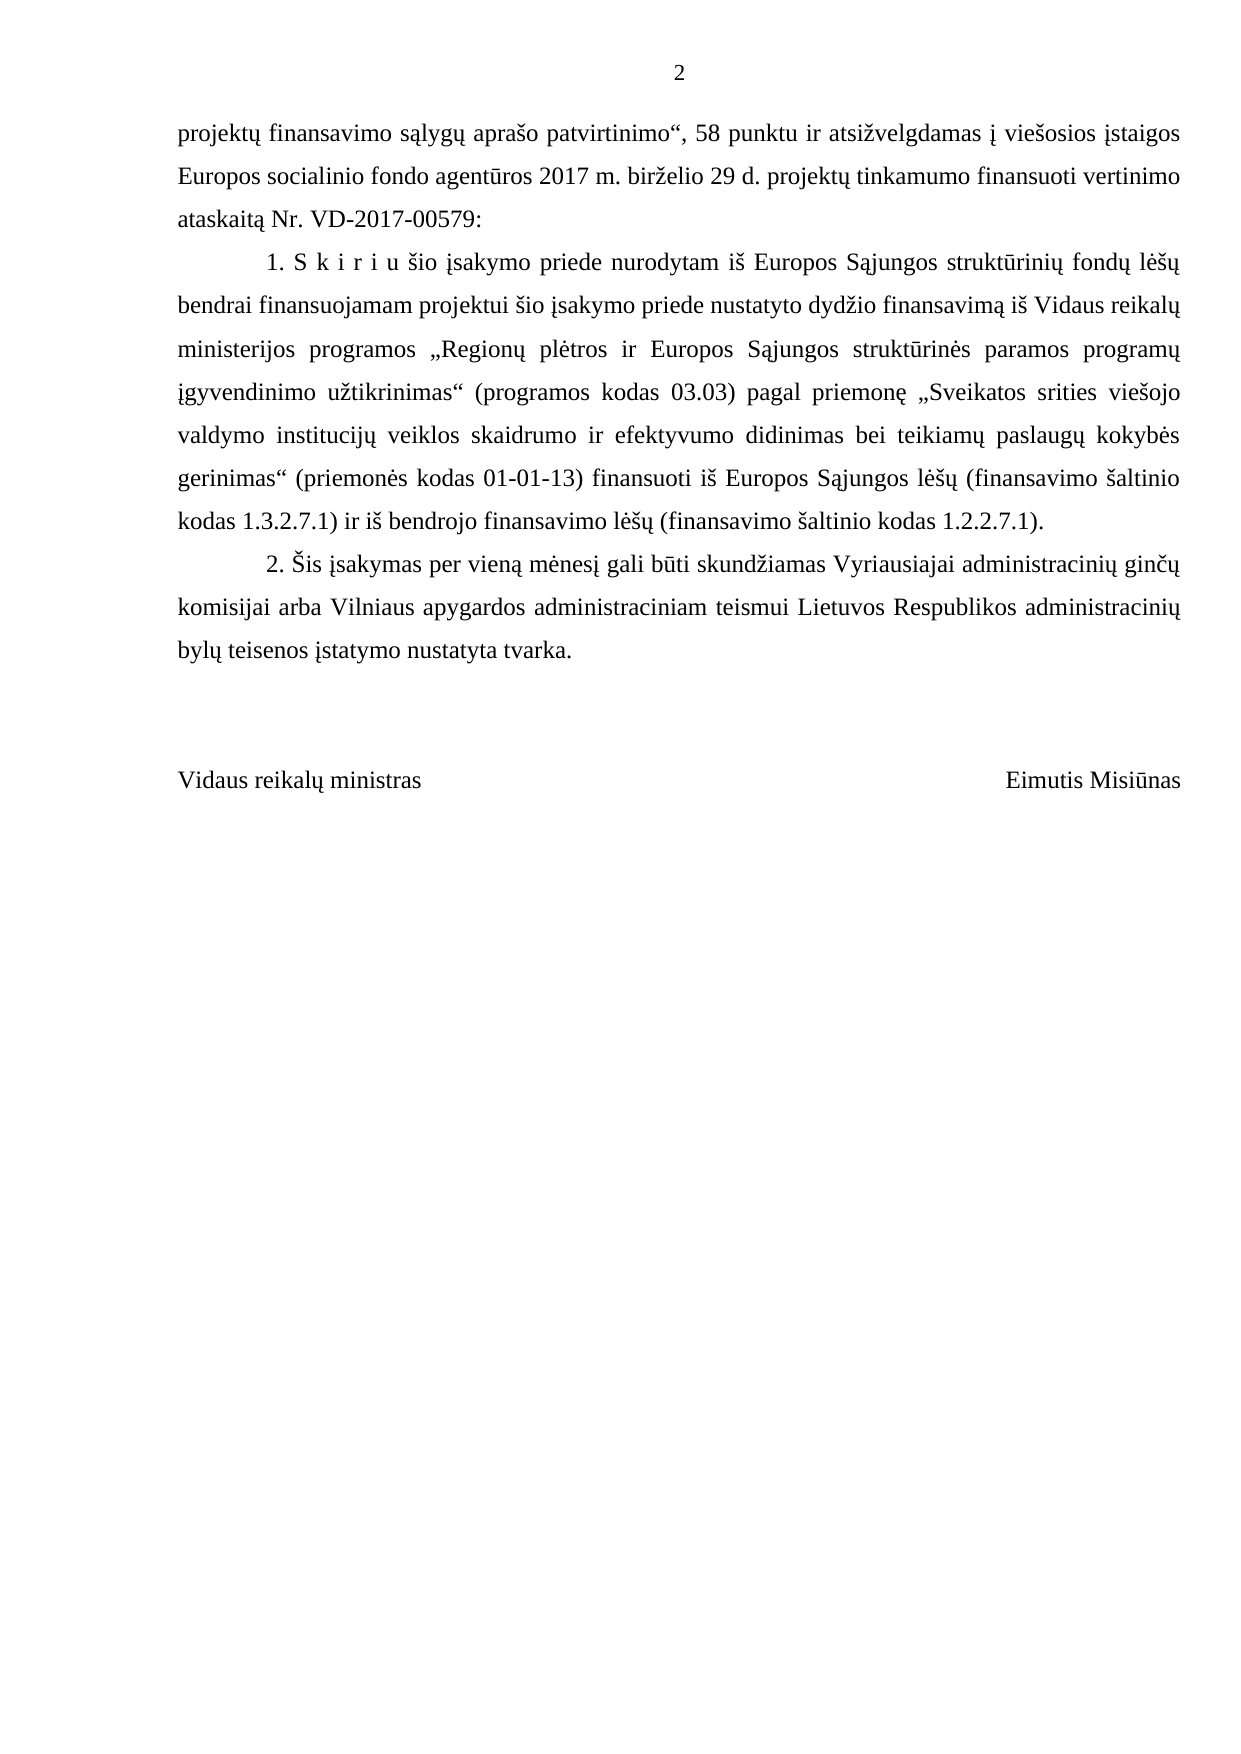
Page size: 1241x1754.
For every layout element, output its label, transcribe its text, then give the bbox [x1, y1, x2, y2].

text projektų finansavimo sąlygų aprašo patvirtinimo“, 58 punktu ir atsižvelgdamas į viešosios įstaigos Europos socialinio fondo agentūros 2017 m. birželio 29 d. projektų tinkamumo finansuoti vertinimo ataskaitą Nr. VD-2017-00579: [177, 118, 1181, 233]
text 2. Šis įsakymas per vieną mėnesį gali būti skundžiamas Vyriausiajai administracinių ginčų komisijai arba Vilniaus apygardos administraciniam teismui Lietuvos Respublikos administracinių bylų teisenos įstatymo nustatyta tvarka. [177, 549, 1181, 664]
text Vidaus reikalų ministras Eimutis Misiūnas [177, 765, 1181, 794]
text 1. S k i r i u šio įsakymo priede nurodytam iš Europos Sąjungos struktūrinių fondų lėšų bendrai finansuojamam projektui šio įsakymo priede nustatyto dydžio finansavimą iš Vidaus reikalų ministerijos programos „Regionų plėtros ir Europos Sąjungos struktūrinės paramos programų įgyvendinimo užtikrinimas“ (programos kodas 03.03) pagal priemonę „Sveikatos srities viešojo valdymo institucijų veiklos skaidrumo ir efektyvumo didinimas bei teikiamų paslaugų kokybės gerinimas“ (priemonės kodas 01-01-13) finansuoti iš Europos Sąjungos lėšų (finansavimo šaltinio kodas 1.3.2.7.1) ir iš bendrojo finansavimo lėšų (finansavimo šaltinio kodas 1.2.2.7.1). [177, 247, 1181, 535]
